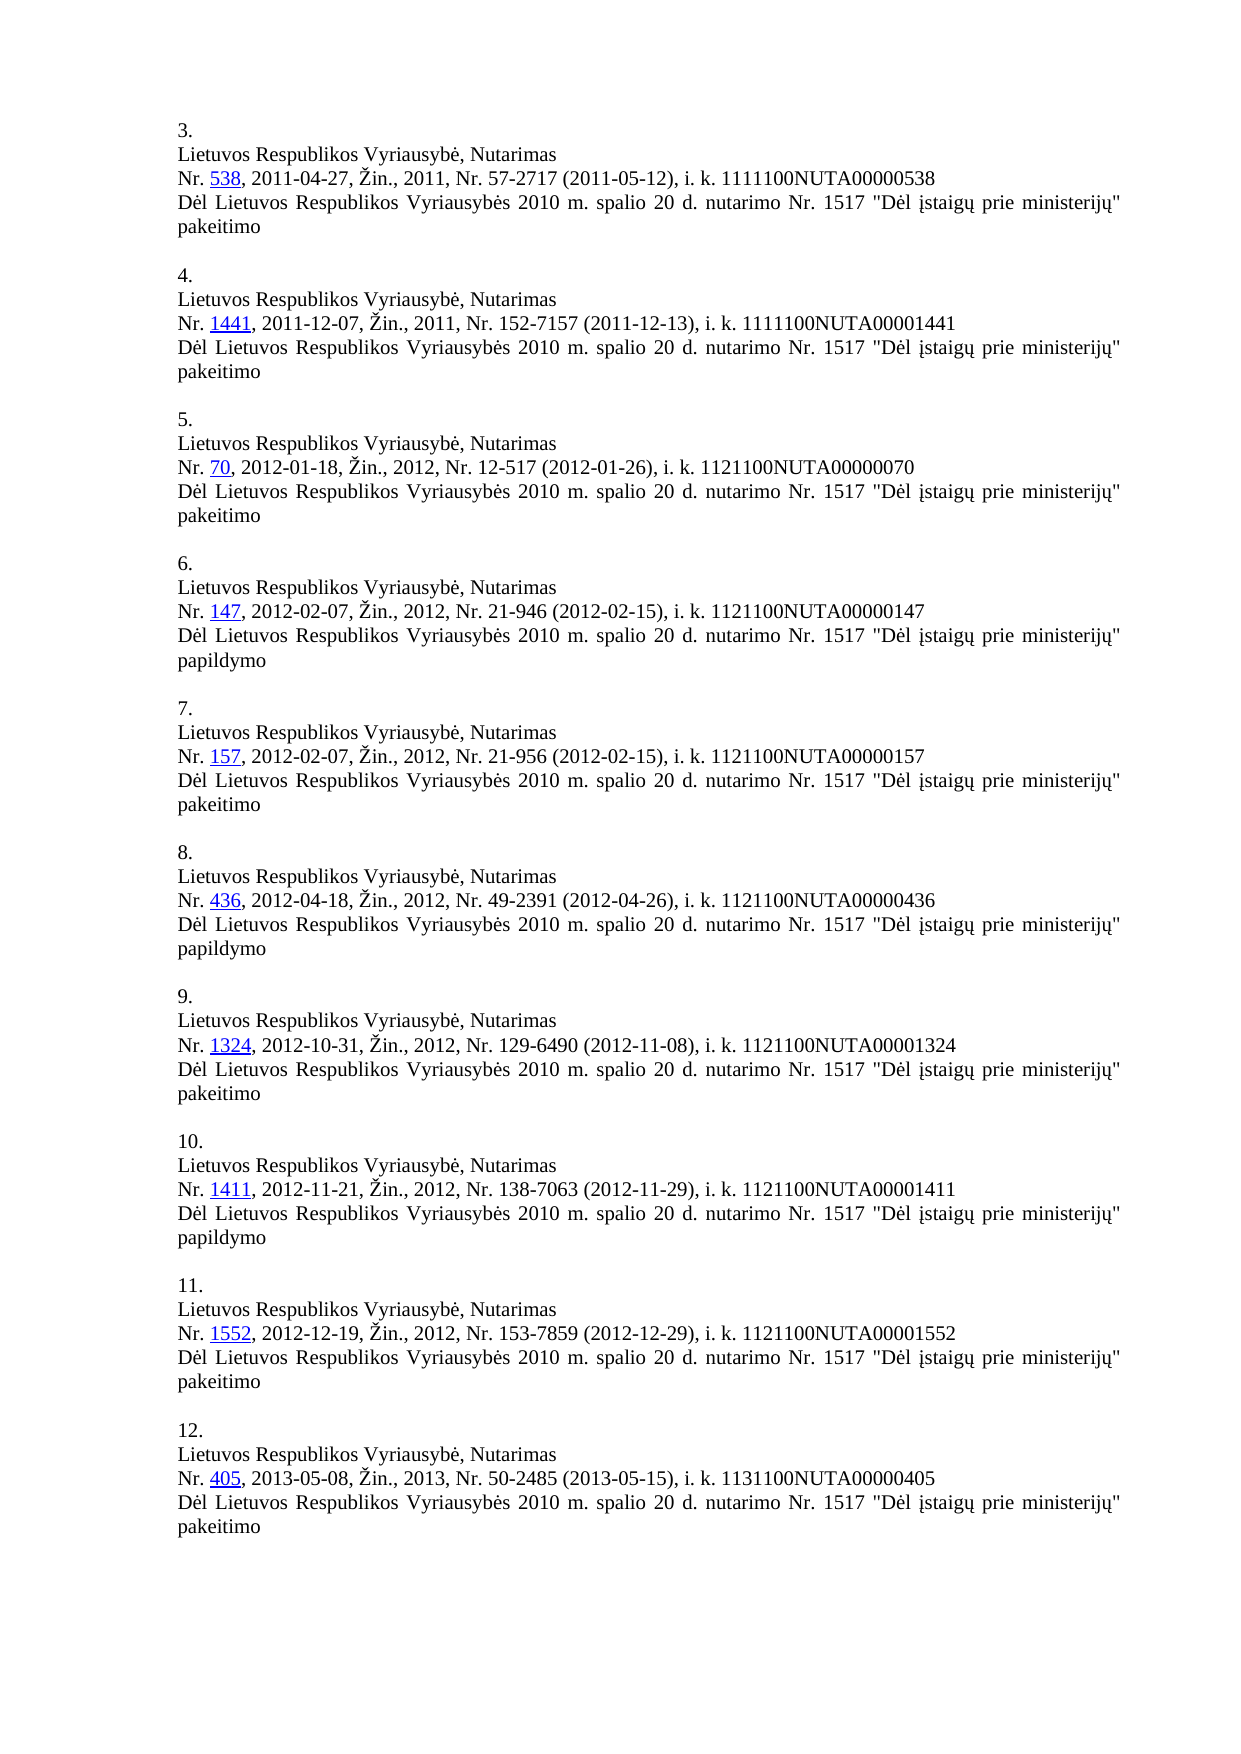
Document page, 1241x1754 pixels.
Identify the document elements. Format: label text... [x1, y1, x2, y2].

text 3. [177, 118, 1122, 142]
text Lietuvos Respublikos Vyriausybė, Nutarimas [177, 864, 1122, 888]
text Dėl Lietuvos Respublikos Vyriausybės 2010 m. spalio 20 d. nutarimo Nr. 1517 "Dėl įstaigų prie ministerijų" pakeitimo [177, 335, 1122, 383]
text Lietuvos Respublikos Vyriausybė, Nutarimas [177, 720, 1122, 744]
text Lietuvos Respublikos Vyriausybė, Nutarimas [177, 142, 1122, 166]
text Dėl Lietuvos Respublikos Vyriausybės 2010 m. spalio 20 d. nutarimo Nr. 1517 "Dėl įstaigų prie ministerijų" pakeitimo [177, 190, 1122, 238]
text Dėl Lietuvos Respublikos Vyriausybės 2010 m. spalio 20 d. nutarimo Nr. 1517 "Dėl įstaigų prie ministerijų" pakeitimo [177, 1345, 1122, 1393]
text Nr. 405, 2013-05-08, Žin., 2013, Nr. 50-2485 (2013-05-15), i. k. 1131100NUTA00000405 [177, 1466, 1122, 1490]
text Lietuvos Respublikos Vyriausybė, Nutarimas [177, 287, 1122, 311]
text 7. [177, 696, 1122, 720]
text Lietuvos Respublikos Vyriausybė, Nutarimas [177, 575, 1122, 599]
text Lietuvos Respublikos Vyriausybė, Nutarimas [177, 431, 1122, 455]
text Nr. 1441, 2011-12-07, Žin., 2011, Nr. 152-7157 (2011-12-13), i. k. 1111100NUTA00001441 [177, 311, 1122, 335]
text 9. [177, 984, 1122, 1008]
text Nr. 1411, 2012-11-21, Žin., 2012, Nr. 138-7063 (2012-11-29), i. k. 1121100NUTA00001411 [177, 1177, 1122, 1201]
text Nr. 436, 2012-04-18, Žin., 2012, Nr. 49-2391 (2012-04-26), i. k. 1121100NUTA00000436 [177, 888, 1122, 912]
text Lietuvos Respublikos Vyriausybė, Nutarimas [177, 1442, 1122, 1466]
text Nr. 1552, 2012-12-19, Žin., 2012, Nr. 153-7859 (2012-12-29), i. k. 1121100NUTA00001552 [177, 1321, 1122, 1345]
text Nr. 70, 2012-01-18, Žin., 2012, Nr. 12-517 (2012-01-26), i. k. 1121100NUTA00000070 [177, 455, 1122, 479]
text Nr. 157, 2012-02-07, Žin., 2012, Nr. 21-956 (2012-02-15), i. k. 1121100NUTA00000157 [177, 744, 1122, 768]
text Lietuvos Respublikos Vyriausybė, Nutarimas [177, 1297, 1122, 1321]
text 10. [177, 1129, 1122, 1153]
text Dėl Lietuvos Respublikos Vyriausybės 2010 m. spalio 20 d. nutarimo Nr. 1517 "Dėl įstaigų prie ministerijų" papildymo [177, 1201, 1122, 1249]
text 4. [177, 262, 1122, 287]
text Dėl Lietuvos Respublikos Vyriausybės 2010 m. spalio 20 d. nutarimo Nr. 1517 "Dėl įstaigų prie ministerijų" pakeitimo [177, 1057, 1122, 1105]
text Dėl Lietuvos Respublikos Vyriausybės 2010 m. spalio 20 d. nutarimo Nr. 1517 "Dėl įstaigų prie ministerijų" pakeitimo [177, 479, 1122, 527]
text 6. [177, 551, 1122, 575]
text Dėl Lietuvos Respublikos Vyriausybės 2010 m. spalio 20 d. nutarimo Nr. 1517 "Dėl įstaigų prie ministerijų" pakeitimo [177, 768, 1122, 816]
text Nr. 538, 2011-04-27, Žin., 2011, Nr. 57-2717 (2011-05-12), i. k. 1111100NUTA00000538 [177, 166, 1122, 190]
text Nr. 1324, 2012-10-31, Žin., 2012, Nr. 129-6490 (2012-11-08), i. k. 1121100NUTA00001324 [177, 1032, 1122, 1057]
text Dėl Lietuvos Respublikos Vyriausybės 2010 m. spalio 20 d. nutarimo Nr. 1517 "Dėl įstaigų prie ministerijų" papildymo [177, 623, 1122, 672]
text Nr. 147, 2012-02-07, Žin., 2012, Nr. 21-946 (2012-02-15), i. k. 1121100NUTA00000147 [177, 599, 1122, 623]
text 12. [177, 1417, 1122, 1442]
text 11. [177, 1273, 1122, 1297]
text Dėl Lietuvos Respublikos Vyriausybės 2010 m. spalio 20 d. nutarimo Nr. 1517 "Dėl įstaigų prie ministerijų" pakeitimo [177, 1490, 1122, 1538]
text Lietuvos Respublikos Vyriausybė, Nutarimas [177, 1153, 1122, 1177]
text 8. [177, 840, 1122, 864]
text Dėl Lietuvos Respublikos Vyriausybės 2010 m. spalio 20 d. nutarimo Nr. 1517 "Dėl įstaigų prie ministerijų" papildymo [177, 912, 1122, 960]
text Lietuvos Respublikos Vyriausybė, Nutarimas [177, 1008, 1122, 1032]
text 5. [177, 407, 1122, 431]
